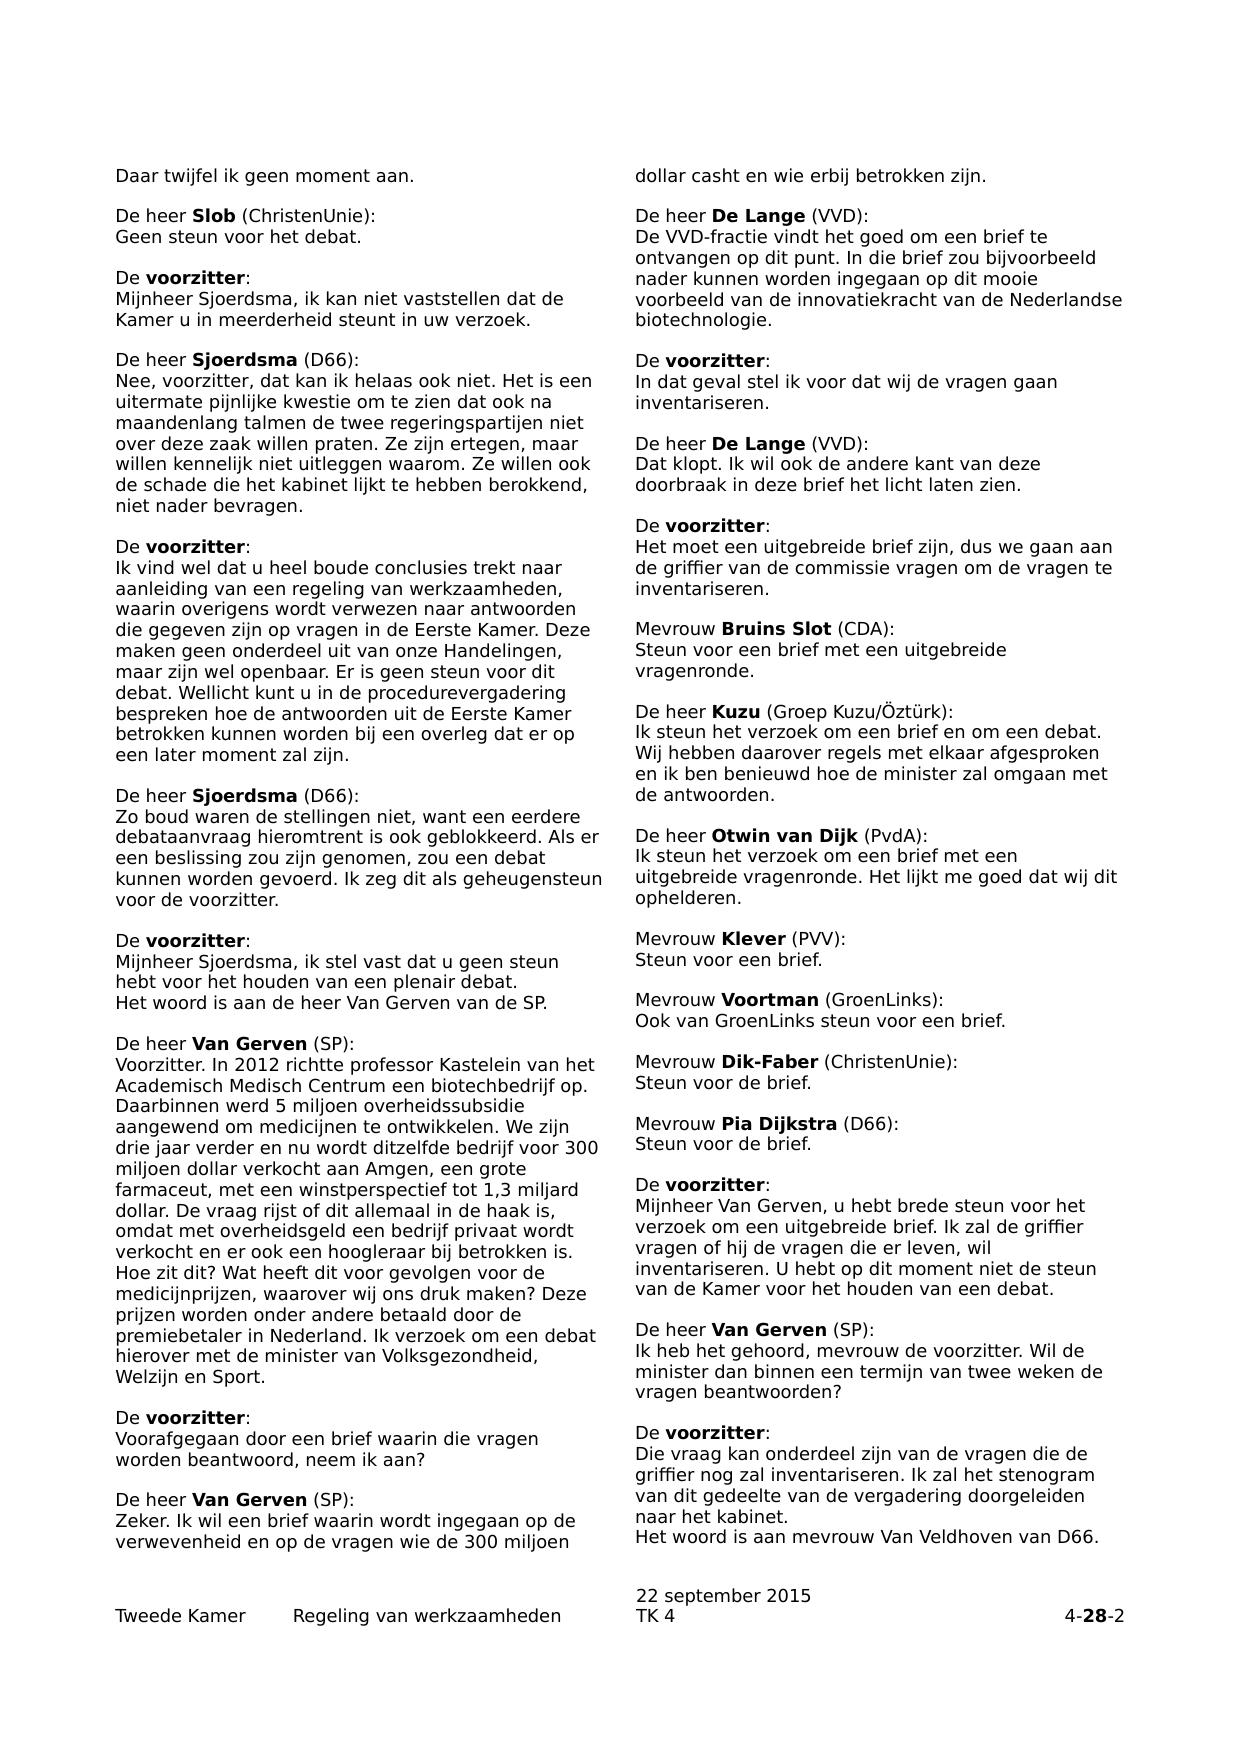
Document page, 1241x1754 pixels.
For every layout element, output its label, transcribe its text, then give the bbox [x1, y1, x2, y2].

text De voorzitter: [115, 537, 605, 557]
text De voorzitter: [635, 516, 1125, 537]
text Mijnheer Sjoerdsma, ik kan niet vaststellen dat de Kamer u in meerderheid steunt in uw verzoek. [115, 288, 605, 330]
text Daar twijfel ik geen moment aan. [115, 165, 605, 186]
text Ik heb het gehoord, mevrouw de voorzitter. Wil de minister dan binnen een termijn van twee weken de vragen beantwoorden? [635, 1341, 1125, 1403]
text Dat klopt. Ik wil ook de andere kant van deze doorbraak in deze brief het licht laten zien. [635, 454, 1125, 496]
text Steun voor een brief met een uitgebreide vragenronde. [635, 640, 1125, 681]
text Mijnheer Sjoerdsma, ik stel vast dat u geen steun hebt voor het houden van een plenair debat. [115, 951, 605, 993]
text Het woord is aan de heer Van Gerven van de SP. [115, 993, 605, 1014]
text De heer Slob (ChristenUnie): [115, 206, 605, 227]
text De heer Van Gerven (SP): [635, 1320, 1125, 1341]
text De voorzitter: [115, 931, 605, 951]
text Mevrouw Klever (PVV): [635, 929, 1125, 949]
text De heer Kuzu (Groep Kuzu/Öztürk): [635, 701, 1125, 722]
text In dat geval stel ik voor dat wij de vragen gaan inventariseren. [635, 372, 1125, 413]
text Geen steun voor het debat. [115, 227, 605, 248]
text Nee, voorzitter, dat kan ik helaas ook niet. Het is een uitermate pijnlijke kwestie om te zien dat ook na maandenlang talmen de twee regeringspartijen niet over deze zaak willen praten. Ze zijn ertegen, maar willen kennelijk niet uitleggen waarom. Ze willen ook de schade die het kabinet lijkt te hebben berokkend, niet nader bevragen. [115, 371, 605, 517]
text De VVD-fractie vindt het goed om een brief te ontvangen op dit punt. In die brief zou bijvoorbeeld nader kunnen worden ingegaan op dit mooie voorbeeld van de innovatiekracht van de Nederlandse biotechnologie. [635, 227, 1125, 331]
text De voorzitter: [115, 268, 605, 288]
text Steun voor de brief. [635, 1134, 1125, 1155]
text Steun voor een brief. [635, 949, 1125, 970]
text Mevrouw Bruins Slot (CDA): [635, 619, 1125, 640]
text Steun voor de brief. [635, 1073, 1125, 1093]
text Die vraag kan onderdeel zijn van de vragen die de griffier nog zal inventariseren. Ik zal het stenogram van dit gedeelte van de vergadering doorgeleiden naar het kabinet. [635, 1444, 1125, 1527]
text Voorzitter. In 2012 richtte professor Kastelein van het Academisch Medisch Centrum een biotechbedrijf op. Daarbinnen werd 5 miljoen overheidssubsidie aangewend om medicijnen te ontwikkelen. We zijn drie jaar verder en nu wordt ditzelfde bedrijf voor 300 miljoen dollar verkocht aan Amgen, een grote farmaceut, met een winstperspectief tot 1,3 miljard dollar. De vraag rijst of dit allemaal in de haak is, omdat met overheidsgeld een bedrijf privaat wordt verkocht en er ook een hoogleraar bij betrokken is. Hoe zit dit? Wat heeft dit voor gevolgen voor de medicijnprijzen, waarover wij ons druk maken? Deze prijzen worden onder andere betaald door de premiebetaler in Nederland. Ik verzoek om een debat hierover met de minister van Volksgezondheid, Welzijn en Sport. [115, 1054, 605, 1388]
text De heer Van Gerven (SP): [115, 1034, 605, 1054]
text Zeker. Ik wil een brief waarin wordt ingegaan op de verwevenheid en op de vragen wie de 300 miljoen [115, 1511, 605, 1553]
text Ik vind wel dat u heel boude conclusies trekt naar aanleiding van een regeling van werkzaamheden, waarin overigens wordt verwezen naar antwoorden die gegeven zijn op vragen in de Eerste Kamer. Deze maken geen onderdeel uit van onze Handelingen, maar zijn wel openbaar. Er is geen steun voor dit debat. Wellicht kunt u in de procedurevergadering bespreken hoe de antwoorden uit de Eerste Kamer betrokken kunnen worden bij een overleg dat er op een later moment zal zijn. [115, 557, 605, 766]
text Zo boud waren de stellingen niet, want een eerdere debataanvraag hieromtrent is ook geblokkeerd. Als er een beslissing zou zijn genomen, zou een debat kunnen worden gevoerd. Ik zeg dit als geheugensteun voor de voorzitter. [115, 806, 605, 911]
text dollar casht en wie erbij betrokken zijn. [635, 165, 1125, 186]
text Het woord is aan mevrouw Van Veldhoven van D66. [635, 1527, 1125, 1548]
text De voorzitter: [635, 1423, 1125, 1444]
text De heer De Lange (VVD): [635, 206, 1125, 227]
text Ik steun het verzoek om een brief met een uitgebreide vragenronde. Het lijkt me goed dat wij dit ophelderen. [635, 846, 1125, 909]
text Mevrouw Dik-Faber (ChristenUnie): [635, 1052, 1125, 1073]
text Ook van GroenLinks steun voor een brief. [635, 1011, 1125, 1032]
text De heer Otwin van Dijk (PvdA): [635, 826, 1125, 846]
text Voorafgegaan door een brief waarin die vragen worden beantwoord, neem ik aan? [115, 1429, 605, 1470]
text De heer Sjoerdsma (D66): [115, 786, 605, 806]
text Mevrouw Voortman (GroenLinks): [635, 990, 1125, 1011]
text De heer Van Gerven (SP): [115, 1490, 605, 1511]
text De voorzitter: [635, 1175, 1125, 1196]
text De voorzitter: [635, 351, 1125, 372]
text Ik steun het verzoek om een brief en om een debat. Wij hebben daarover regels met elkaar afgesproken en ik ben benieuwd hoe de minister zal omgaan met de antwoorden. [635, 722, 1125, 806]
text De voorzitter: [115, 1408, 605, 1429]
text Het moet een uitgebreide brief zijn, dus we gaan aan de griffier van de commissie vragen om de vragen te inventariseren. [635, 537, 1125, 599]
text De heer Sjoerdsma (D66): [115, 350, 605, 371]
text Mevrouw Pia Dijkstra (D66): [635, 1113, 1125, 1134]
text De heer De Lange (VVD): [635, 433, 1125, 454]
text Mijnheer Van Gerven, u hebt brede steun voor het verzoek om een uitgebreide brief. Ik zal de griffier vragen of hij de vragen die er leven, wil inventariseren. U hebt op dit moment niet de steun van de Kamer voor het houden van een debat. [635, 1196, 1125, 1300]
